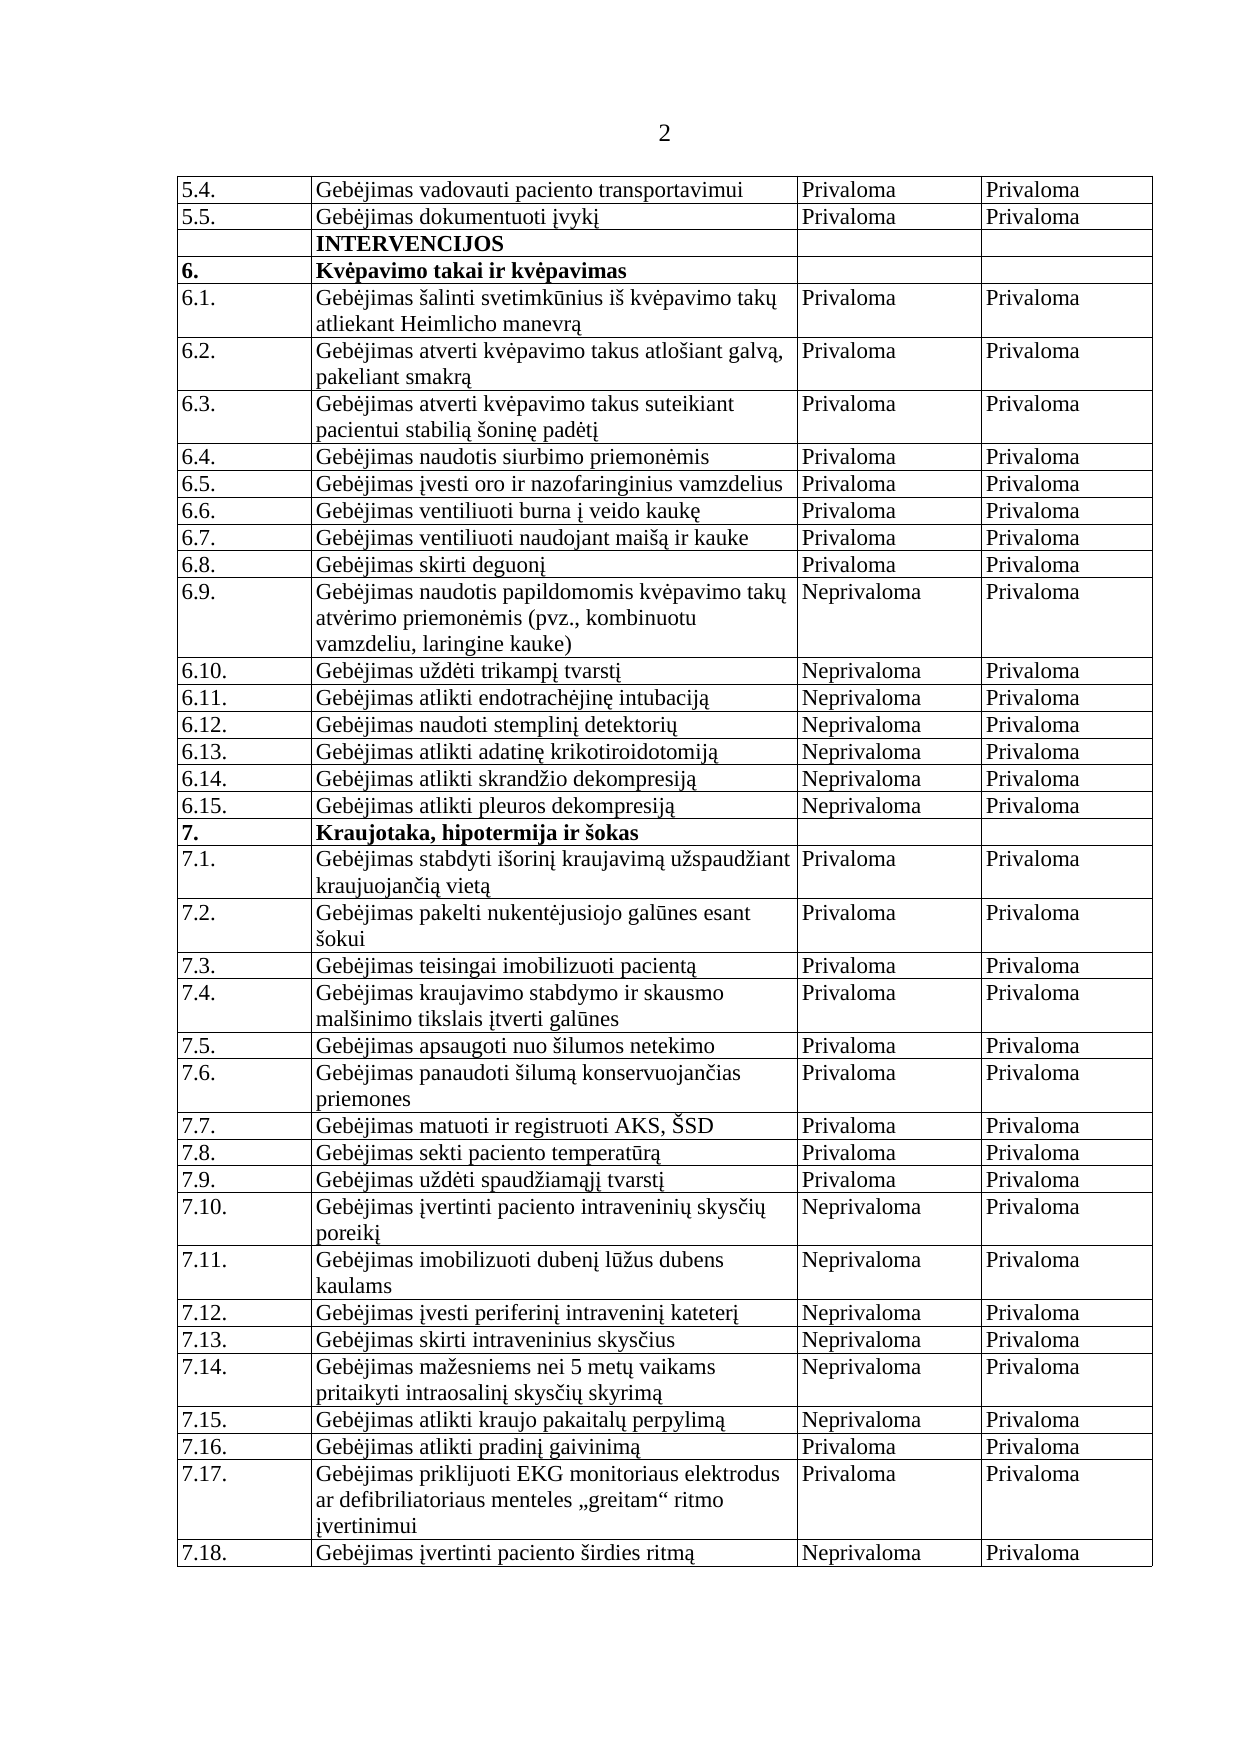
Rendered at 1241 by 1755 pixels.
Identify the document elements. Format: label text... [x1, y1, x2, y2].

table_cell Privaloma [798, 1460, 981, 1539]
table_cell Privaloma [982, 391, 1152, 443]
table_cell 7.12. [307, 1300, 311, 1326]
table_cell 7.1. [178, 846, 311, 898]
table_cell [982, 819, 1152, 845]
table_cell 7.5. [307, 1033, 311, 1058]
table_cell [1148, 257, 1152, 283]
table_cell 6.7. [307, 525, 311, 550]
table_cell [982, 257, 986, 283]
table_cell [178, 230, 311, 256]
table_cell 6.11. [307, 685, 311, 711]
table_cell Neprivaloma [798, 578, 981, 657]
table_cell Privaloma [982, 284, 1152, 336]
table_cell 6.12. [307, 712, 311, 737]
table_cell 7.8. [307, 1140, 311, 1165]
table_cell 7.11. [178, 1246, 311, 1299]
table_cell 7.18. [307, 1540, 311, 1566]
table_cell 7. [178, 819, 311, 845]
table_cell Privaloma [798, 846, 981, 898]
table_cell INTERVENCIJOS [312, 230, 797, 256]
table_cell 6.10. [307, 658, 311, 684]
table_cell Neprivaloma [798, 1246, 981, 1299]
table_cell 7.9. [307, 1166, 311, 1192]
table_cell 7.14. [178, 1354, 311, 1406]
table_cell 5.5. [307, 204, 311, 229]
table_cell Privaloma [982, 979, 1152, 1031]
table_cell Privaloma [798, 1059, 981, 1112]
table_cell Kraujotaka, hipotermija ir šokas [312, 819, 797, 845]
table_cell 6.2. [178, 338, 311, 389]
table_cell 6.9. [178, 578, 311, 657]
table_cell 7.15. [307, 1407, 311, 1432]
table_cell 6.8. [307, 551, 311, 577]
table_cell [798, 230, 981, 256]
table_cell 6.6. [307, 498, 311, 523]
table_cell Privaloma [982, 578, 1152, 657]
table_cell Privaloma [982, 846, 1152, 898]
table_cell 7.17. [178, 1460, 311, 1539]
table_cell Neprivaloma [798, 1193, 981, 1245]
table_cell [798, 257, 802, 283]
table_cell Privaloma [982, 1193, 1152, 1245]
table_cell 6.13. [307, 739, 311, 764]
table_cell Privaloma [798, 391, 981, 443]
table_cell Neprivaloma [798, 1354, 981, 1406]
table_cell 7.7. [307, 1113, 311, 1138]
table_cell 7.13. [307, 1327, 311, 1352]
table_cell 6.1. [178, 284, 311, 336]
table_cell 7.3. [307, 953, 311, 978]
table_cell 6.5. [307, 471, 311, 497]
table_cell [982, 230, 1152, 256]
table_cell 7.10. [178, 1193, 311, 1245]
table_cell 7.6. [178, 1059, 311, 1112]
table_cell [798, 819, 981, 845]
table_cell 6.3. [178, 391, 311, 443]
table_cell 6.15. [307, 792, 311, 818]
table_cell Privaloma [982, 338, 1152, 389]
table_cell Privaloma [982, 1059, 1152, 1112]
table_cell Privaloma [982, 899, 1152, 951]
table_cell [977, 257, 981, 283]
table_cell Privaloma [982, 1354, 1152, 1406]
table_cell 7.4. [178, 979, 311, 1031]
table_cell 6.14. [307, 765, 311, 791]
table_cell 5.4. [307, 177, 311, 202]
table_cell Privaloma [798, 284, 981, 336]
table_cell 6.4. [307, 444, 311, 470]
table_cell 7.16. [307, 1434, 311, 1459]
table_cell Privaloma [982, 1246, 1152, 1299]
table_cell Privaloma [982, 1460, 1152, 1539]
table_cell Privaloma [798, 338, 981, 389]
table_cell Privaloma [798, 979, 981, 1031]
table_cell 6. [307, 257, 311, 283]
table_cell Privaloma [798, 899, 981, 951]
table_cell 7.2. [178, 899, 311, 951]
